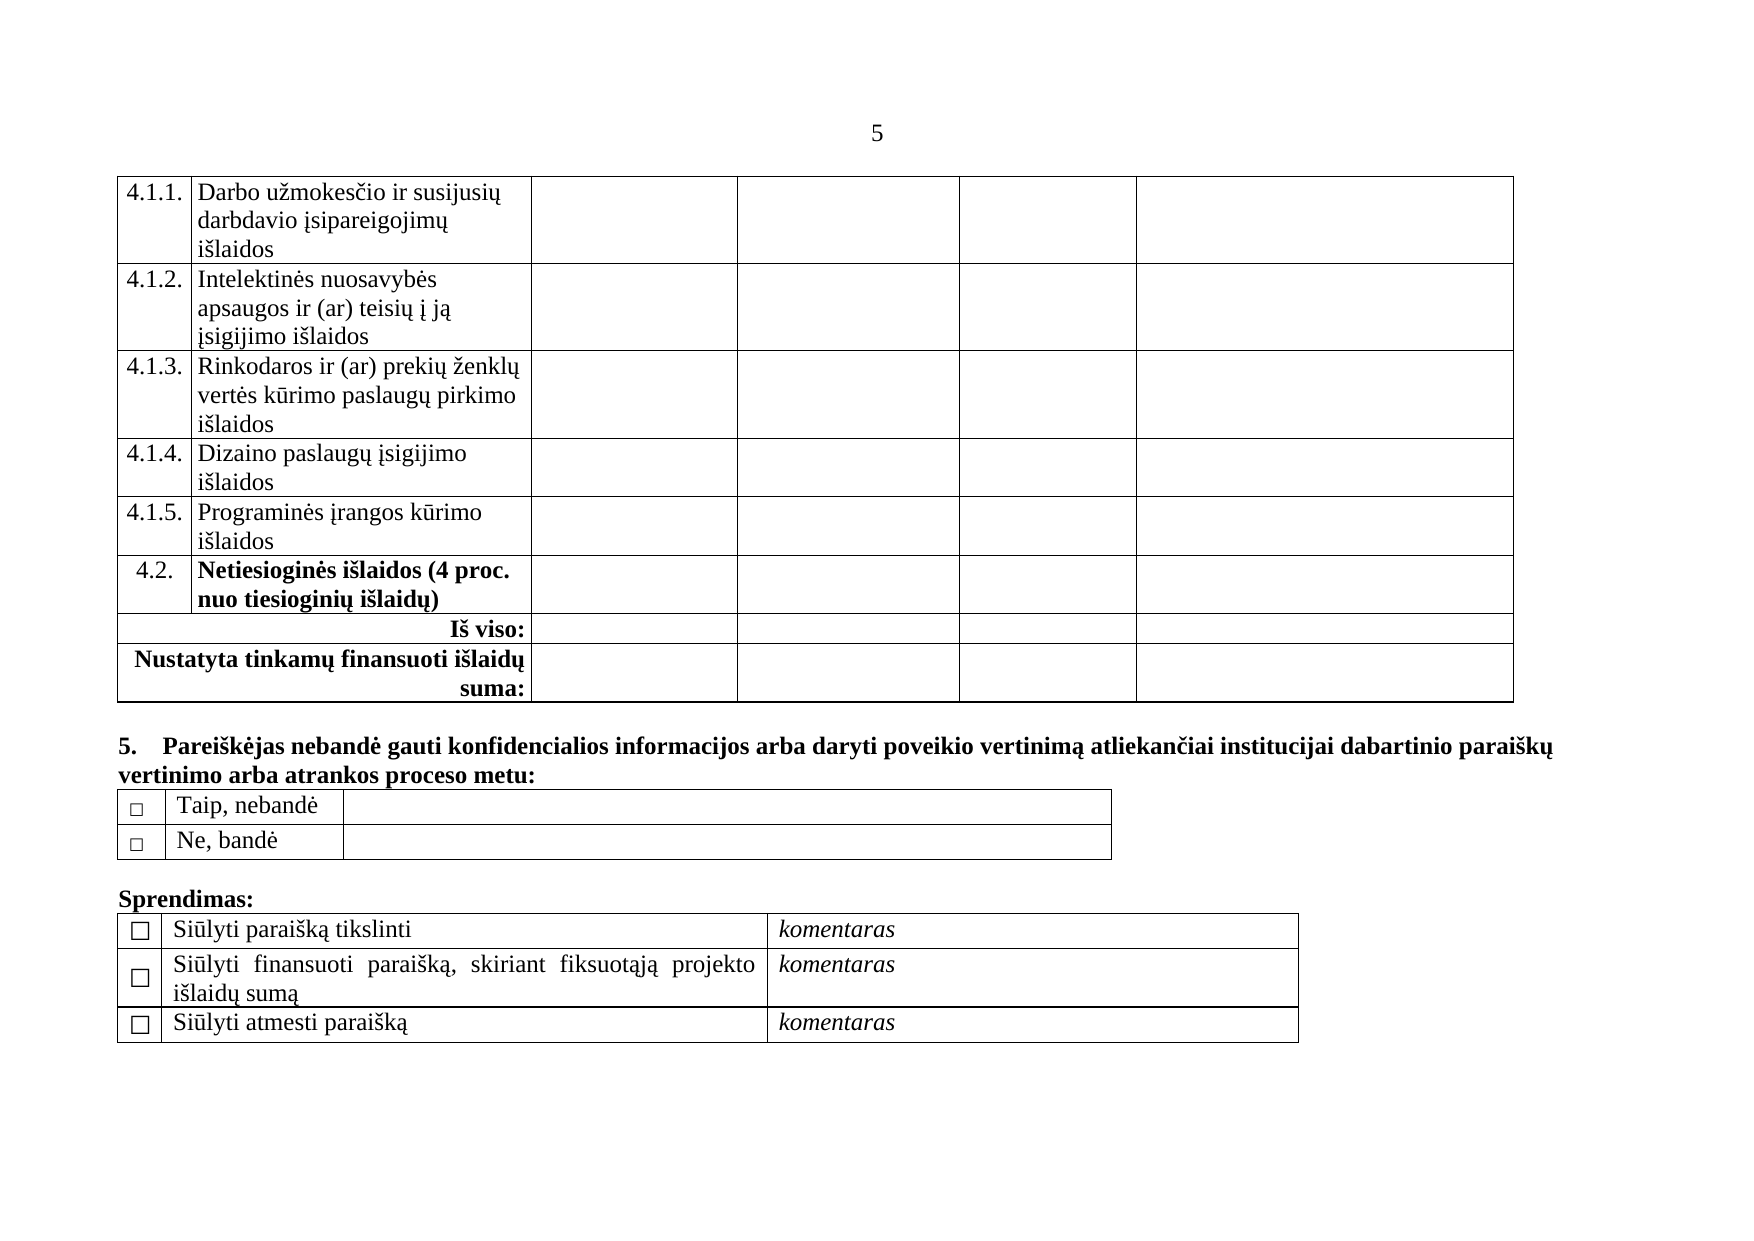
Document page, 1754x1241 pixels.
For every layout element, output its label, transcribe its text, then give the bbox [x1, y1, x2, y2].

table_cell [532, 264, 737, 350]
table_cell Siūlyti atmesti paraišką [162, 1008, 767, 1042]
table_header ☐ [118, 790, 165, 824]
table_cell [532, 556, 737, 613]
table_cell [1137, 177, 1513, 263]
table_cell [738, 644, 959, 701]
table_cell 4.1.4. [118, 439, 191, 496]
table_cell [960, 614, 1136, 643]
table_cell ☐ [118, 949, 161, 1006]
table_cell [532, 439, 737, 496]
table_cell Rinkodaros ir (ar) prekių ženklų vertės kūrimo paslaugų pirkimo išlaidos [192, 351, 531, 437]
table_cell Iš viso: [118, 614, 531, 643]
table_cell 4.1.3. [118, 351, 191, 437]
table_cell [532, 177, 737, 263]
table_cell komentaras [768, 949, 1298, 1006]
table_cell [738, 351, 959, 437]
table_cell Programinės įrangos kūrimo išlaidos [192, 497, 531, 554]
table_cell [1137, 556, 1513, 613]
table_cell [960, 264, 1136, 350]
table_header komentaras [768, 914, 1298, 948]
text 5. Pareiškėjas nebandė gauti konfidencialios informacijos arba daryti poveikio vertinimą atliekančiai institucijai dabartinio paraiškų vertinimo arba atrankos proceso metu: [118, 731, 1636, 789]
table_cell Netiesioginės išlaidos (4 proc. nuo tiesioginių išlaidų) [192, 556, 531, 613]
table_cell [532, 351, 737, 437]
table_cell [1137, 614, 1513, 643]
table_cell 4.1.2. [118, 264, 191, 350]
table_cell [344, 825, 1111, 859]
table_cell 4.1.1. [118, 177, 191, 263]
table_cell ☐ [118, 1008, 161, 1042]
table_cell [738, 177, 959, 263]
table_cell [532, 497, 737, 554]
table_header ☐ [118, 914, 161, 948]
table_cell [738, 556, 959, 613]
table_cell Dizaino paslaugų įsigijimo išlaidos [192, 439, 531, 496]
table_cell Siūlyti finansuoti paraišką, skiriant fiksuotąją projekto išlaidų sumą [162, 949, 767, 1006]
table_cell Darbo užmokesčio ir susijusių darbdavio įsipareigojimų išlaidos [192, 177, 531, 263]
table_cell [960, 556, 1136, 613]
table_cell Nustatyta tinkamų finansuoti išlaidų suma: [118, 644, 531, 701]
table_cell [738, 614, 959, 643]
table_cell [960, 644, 1136, 701]
table_cell [1137, 264, 1513, 350]
text Sprendimas: [118, 884, 1636, 913]
table_cell [738, 497, 959, 554]
table_cell [738, 439, 959, 496]
table_cell [960, 439, 1136, 496]
table_cell [532, 644, 737, 701]
table_cell 4.2. [118, 556, 191, 613]
table_cell komentaras [768, 1008, 1298, 1042]
table_header Siūlyti paraišką tikslinti [162, 914, 767, 948]
table_cell Intelektinės nuosavybės apsaugos ir (ar) teisių į ją įsigijimo išlaidos [192, 264, 531, 350]
table_cell [960, 497, 1136, 554]
table_header Taip, nebandė [166, 790, 343, 824]
table_cell [1137, 497, 1513, 554]
table_cell [960, 177, 1136, 263]
table_cell [532, 614, 737, 643]
table_cell [1137, 351, 1513, 437]
table_cell Ne, bandė [166, 825, 343, 859]
table_cell [960, 351, 1136, 437]
table_header [344, 790, 1111, 824]
table_cell [1137, 644, 1513, 701]
table_cell 4.1.5. [118, 497, 191, 554]
table_cell [1137, 439, 1513, 496]
table_cell [738, 264, 959, 350]
table_cell ☐ [118, 825, 165, 859]
